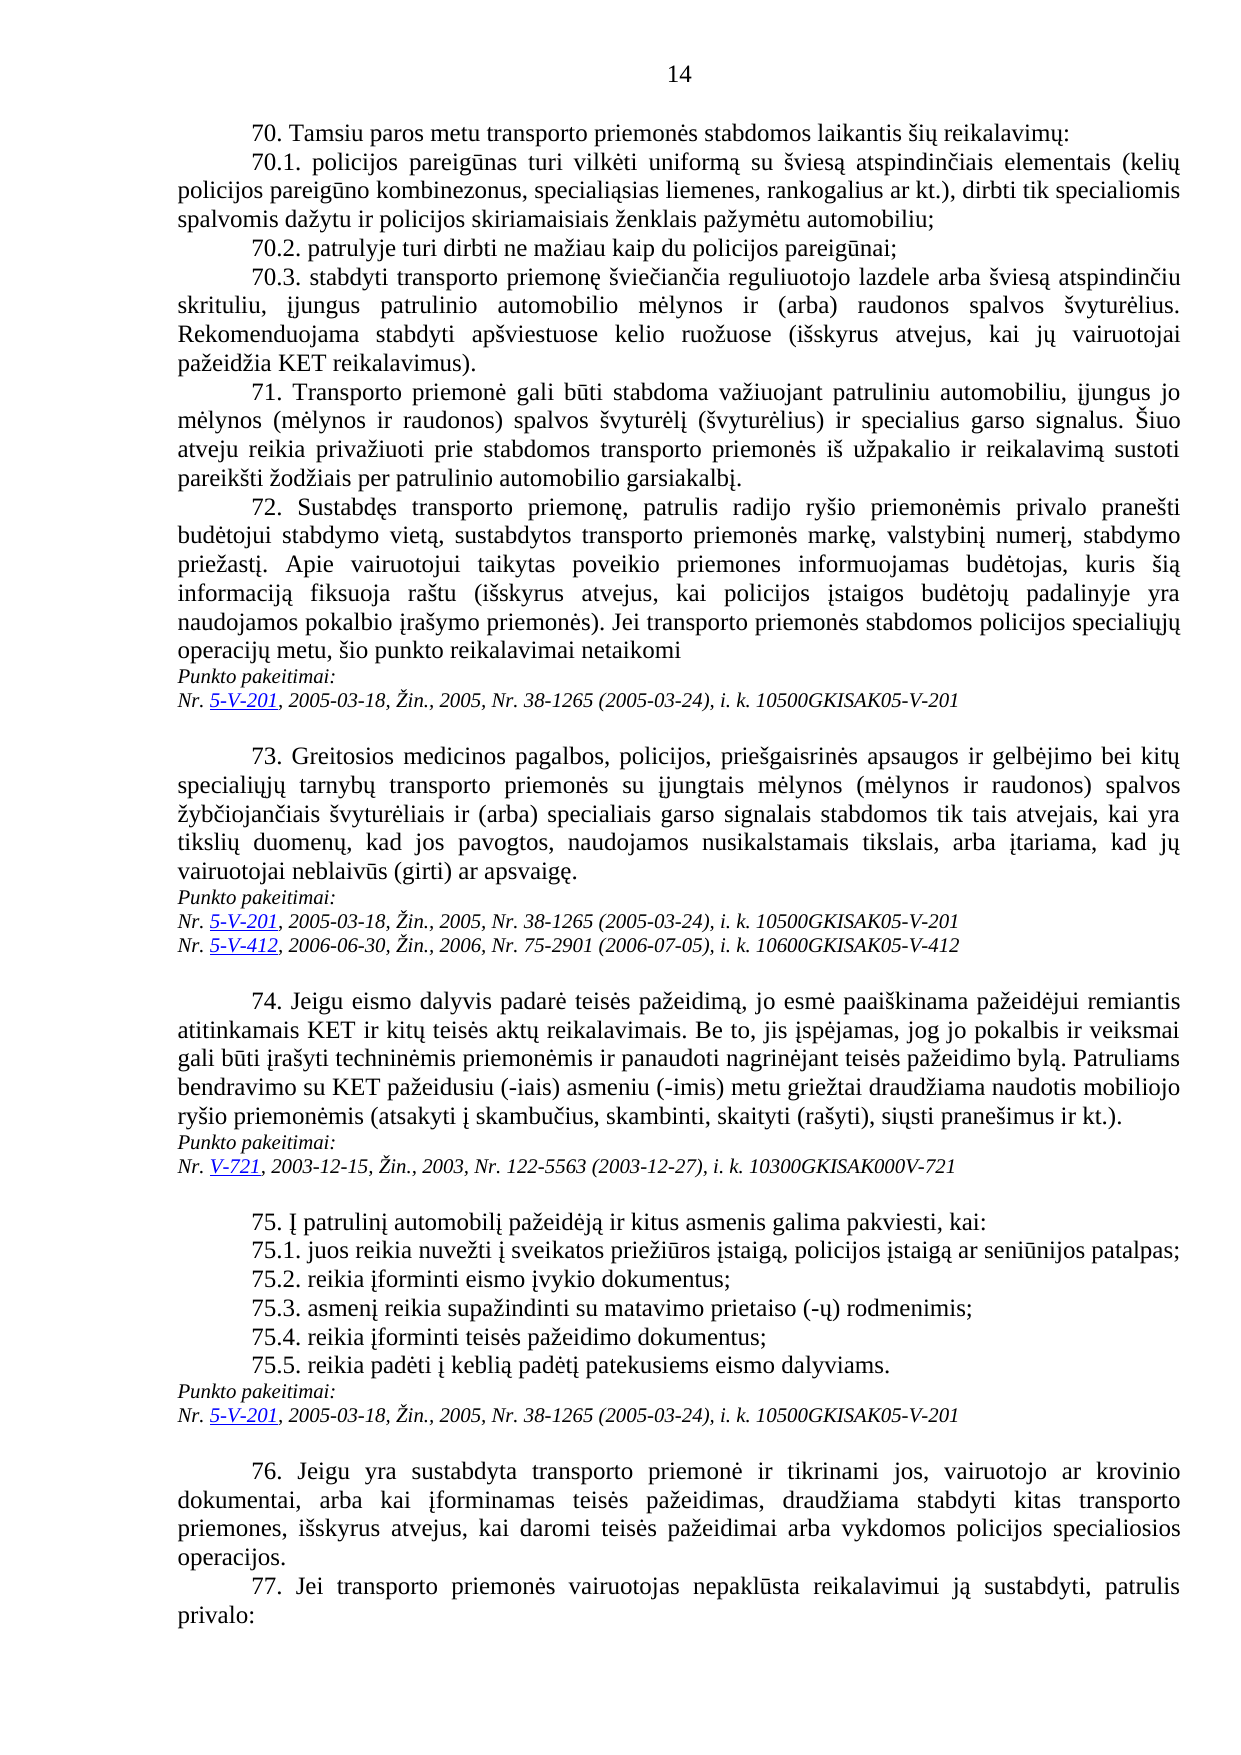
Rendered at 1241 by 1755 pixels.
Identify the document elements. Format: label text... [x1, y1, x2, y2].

text Nr. V-721, 2003-12-15, Žin., 2003, Nr. 122-5563 (2003-12-27), i. k. 10300GKISAK000V-721 [177, 1154, 1181, 1178]
text 71. Transporto priemonė gali būti stabdoma važiuojant patruliniu automobiliu, įjungus jo mėlynos (mėlynos ir raudonos) spalvos švyturėlį (švyturėlius) ir specialius garso signalus. Šiuo atveju reikia privažiuoti prie stabdomos transporto priemonės iš užpakalio ir reikalavimą sustoti pareikšti žodžiais per patrulinio automobilio garsiakalbį. [177, 377, 1181, 492]
text 75.4. reikia įforminti teisės pažeidimo dokumentus; [177, 1322, 1181, 1350]
text 77. Jei transporto priemonės vairuotojas nepaklūsta reikalavimui ją sustabdyti, patrulis privalo: [177, 1571, 1181, 1628]
text Punkto pakeitimai: [177, 664, 1181, 688]
text Nr. 5-V-412, 2006-06-30, Žin., 2006, Nr. 75-2901 (2006-07-05), i. k. 10600GKISAK05-V-412 [177, 933, 1181, 957]
text Nr. 5-V-201, 2005-03-18, Žin., 2005, Nr. 38-1265 (2005-03-24), i. k. 10500GKISAK05-V-201 [177, 909, 1181, 933]
text Punkto pakeitimai: [177, 885, 1181, 909]
text 72. Sustabdęs transporto priemonę, patrulis radijo ryšio priemonėmis privalo pranešti budėtojui stabdymo vietą, sustabdytos transporto priemonės markę, valstybinį numerį, stabdymo priežastį. Apie vairuotojui taikytas poveikio priemones informuojamas budėtojas, kuris šią informaciją fiksuoja raštu (išskyrus atvejus, kai policijos įstaigos budėtojų padalinyje yra naudojamos pokalbio įrašymo priemonės). Jei transporto priemonės stabdomos policijos specialiųjų operacijų metu, šio punkto reikalavimai netaikomi [177, 492, 1181, 664]
text 75.1. juos reikia nuvežti į sveikatos priežiūros įstaigą, policijos įstaigą ar seniūnijos patalpas; [177, 1235, 1181, 1264]
text 70.2. patrulyje turi dirbti ne mažiau kaip du policijos pareigūnai; [177, 233, 1181, 262]
text Punkto pakeitimai: [177, 1130, 1181, 1154]
text Punkto pakeitimai: [177, 1379, 1181, 1403]
text 75.2. reikia įforminti eismo įvykio dokumentus; [177, 1264, 1181, 1293]
text Nr. 5-V-201, 2005-03-18, Žin., 2005, Nr. 38-1265 (2005-03-24), i. k. 10500GKISAK05-V-201 [177, 1403, 1181, 1427]
text 74. Jeigu eismo dalyvis padarė teisės pažeidimą, jo esmė paaiškinama pažeidėjui remiantis atitinkamais KET ir kitų teisės aktų reikalavimais. Be to, jis įspėjamas, jog jo pokalbis ir veiksmai gali būti įrašyti techninėmis priemonėmis ir panaudoti nagrinėjant teisės pažeidimo bylą. Patruliams bendravimo su KET pažeidusiu (-iais) asmeniu (-imis) metu griežtai draudžiama naudotis mobiliojo ryšio priemonėmis (atsakyti į skambučius, skambinti, skaityti (rašyti), siųsti pranešimus ir kt.). [177, 986, 1181, 1130]
text 75.5. reikia padėti į keblią padėtį patekusiems eismo dalyviams. [177, 1350, 1181, 1379]
text Nr. 5-V-201, 2005-03-18, Žin., 2005, Nr. 38-1265 (2005-03-24), i. k. 10500GKISAK05-V-201 [177, 688, 1181, 712]
text 70. Tamsiu paros metu transporto priemonės stabdomos laikantis šių reikalavimų: [177, 118, 1181, 147]
text 70.3. stabdyti transporto priemonę šviečiančia reguliuotojo lazdele arba šviesą atspindinčiu skrituliu, įjungus patrulinio automobilio mėlynos ir (arba) raudonos spalvos švyturėlius. Rekomenduojama stabdyti apšviestuose kelio ruožuose (išskyrus atvejus, kai jų vairuotojai pažeidžia KET reikalavimus). [177, 262, 1181, 377]
text 73. Greitosios medicinos pagalbos, policijos, priešgaisrinės apsaugos ir gelbėjimo bei kitų specialiųjų tarnybų transporto priemonės su įjungtais mėlynos (mėlynos ir raudonos) spalvos žybčiojančiais švyturėliais ir (arba) specialiais garso signalais stabdomos tik tais atvejais, kai yra tikslių duomenų, kad jos pavogtos, naudojamos nusikalstamais tikslais, arba įtariama, kad jų vairuotojai neblaivūs (girti) ar apsvaigę. [177, 741, 1181, 885]
text 75. Į patrulinį automobilį pažeidėją ir kitus asmenis galima pakviesti, kai: [177, 1207, 1181, 1235]
text 70.1. policijos pareigūnas turi vilkėti uniformą su šviesą atspindinčiais elementais (kelių policijos pareigūno kombinezonus, specialiąsias liemenes, rankogalius ar kt.), dirbti tik specialiomis spalvomis dažytu ir policijos skiriamaisiais ženklais pažymėtu automobiliu; [177, 147, 1181, 233]
text 76. Jeigu yra sustabdyta transporto priemonė ir tikrinami jos, vairuotojo ar krovinio dokumentai, arba kai įforminamas teisės pažeidimas, draudžiama stabdyti kitas transporto priemones, išskyrus atvejus, kai daromi teisės pažeidimai arba vykdomos policijos specialiosios operacijos. [177, 1456, 1181, 1571]
text 75.3. asmenį reikia supažindinti su matavimo prietaiso (-ų) rodmenimis; [177, 1293, 1181, 1322]
